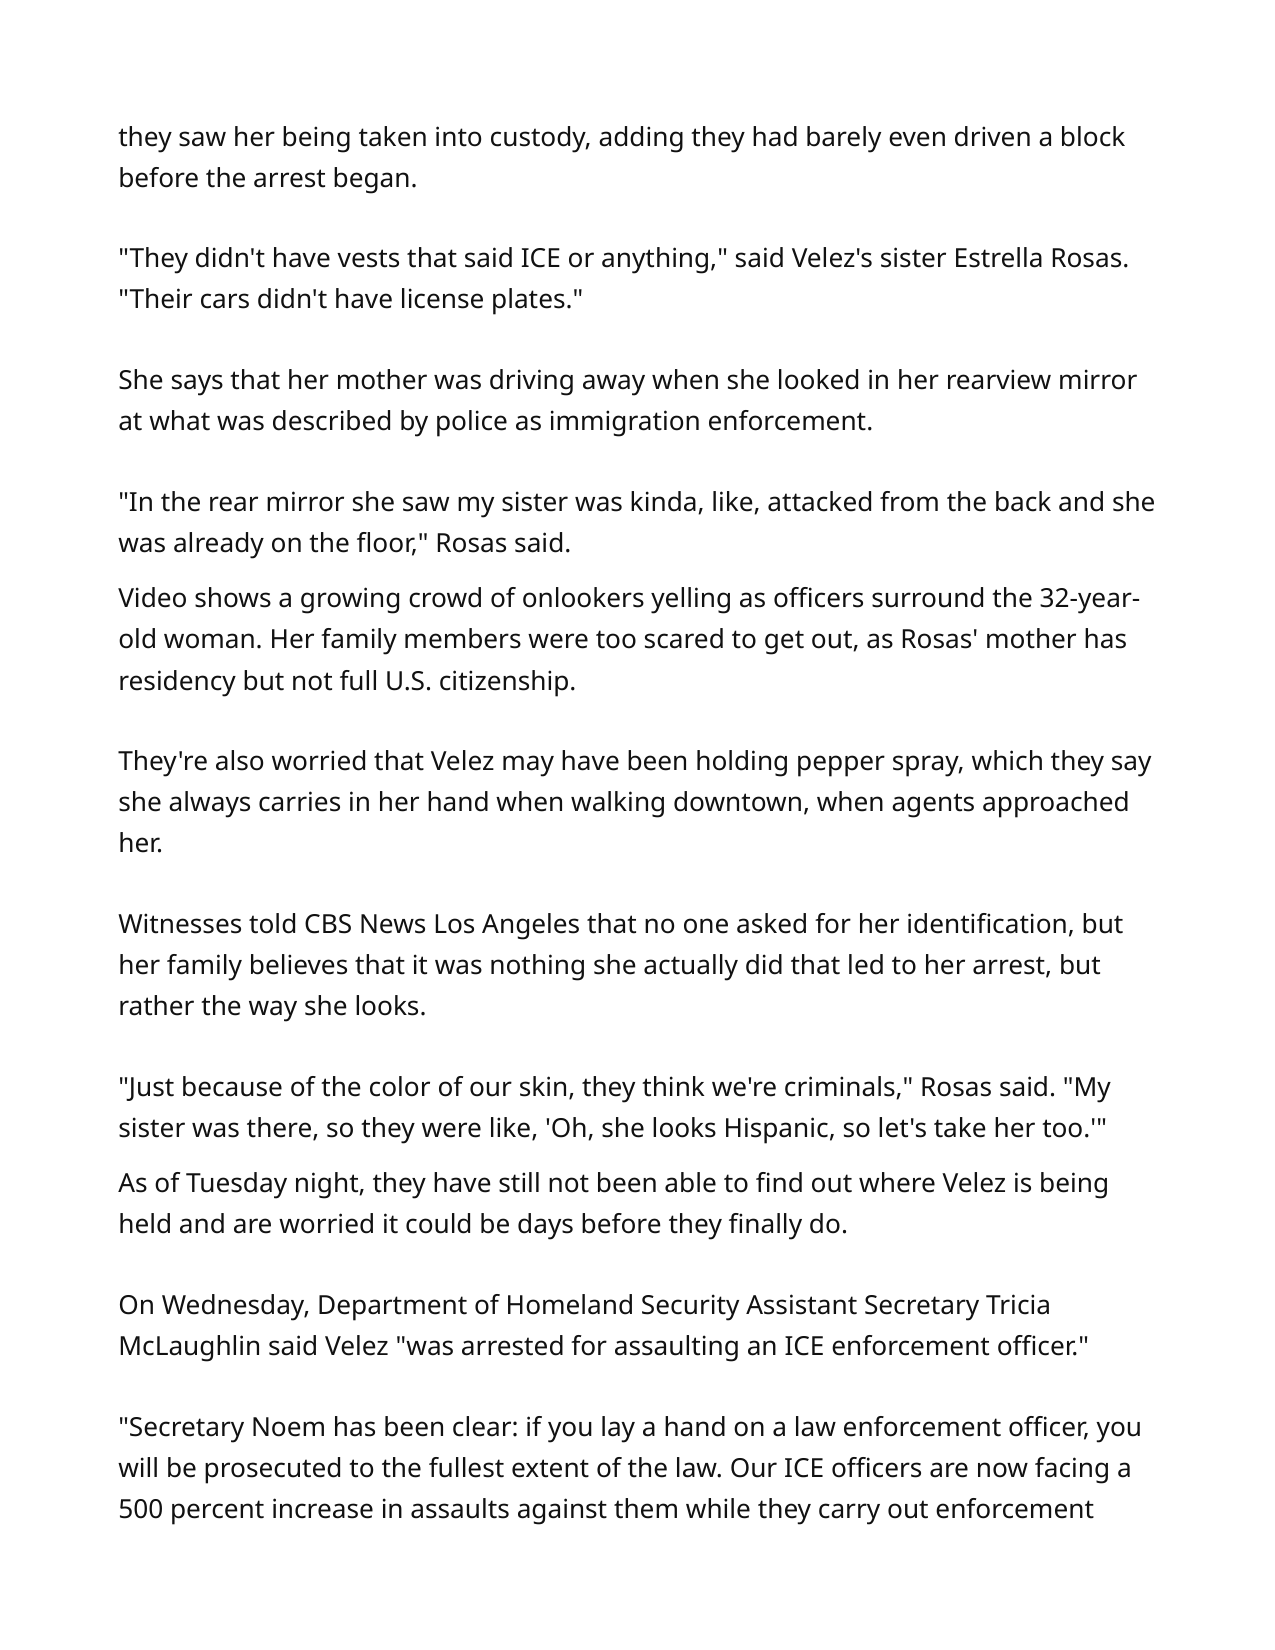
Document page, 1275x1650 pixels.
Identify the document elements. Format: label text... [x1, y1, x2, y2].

text Witnesses told CBS News Los Angeles that no one asked for her identification, but her family believes that it was nothing she actually did that led to her arrest, but rather the way she looks. [118, 905, 1157, 1023]
text Video shows a growing crowd of onlookers yelling as officers surround the 32-year-old woman. Her family members were too scared to get out, as Rosas' mother has residency but not full U.S. citizenship. [118, 580, 1157, 698]
text She says that her mother was driving away when she looked in her rearview mirror at what was described by police as immigration enforcement. [118, 361, 1157, 438]
text "In the rear mirror she saw my sister was kinda, like, attacked from the back and she was already on the floor," Rosas said. [118, 483, 1157, 560]
text They're also worried that Velez may have been holding pepper spray, which they say she always carries in her hand when walking downtown, when agents approached her. [118, 742, 1157, 860]
text On Wednesday, Department of Homeland Security Assistant Secretary Tricia McLaughlin said Velez "was arrested for assaulting an ICE enforcement officer." [118, 1286, 1157, 1363]
text "Secretary Noem has been clear: if you lay a hand on a law enforcement officer, you will be prosecuted to the fullest extent of the law. Our ICE officers are now facing a 500 percent increase in assaults against them while they carry out enforcement [118, 1408, 1157, 1526]
text "They didn't have vests that said ICE or anything," said Velez's sister Estrella Rosas. "Their cars didn't have license plates." [118, 240, 1157, 317]
text they saw her being taken into custody, adding they had barely even driven a block before the arrest began. [118, 118, 1157, 195]
text "Just because of the color of our skin, they think we're criminals," Rosas said. "My sister was there, so they were like, 'Oh, she looks Hispanic, so let's take her too.'" [118, 1068, 1157, 1145]
text As of Tuesday night, they have still not been able to find out where Velez is being held and are worried it could be days before they finally do. [118, 1164, 1157, 1241]
